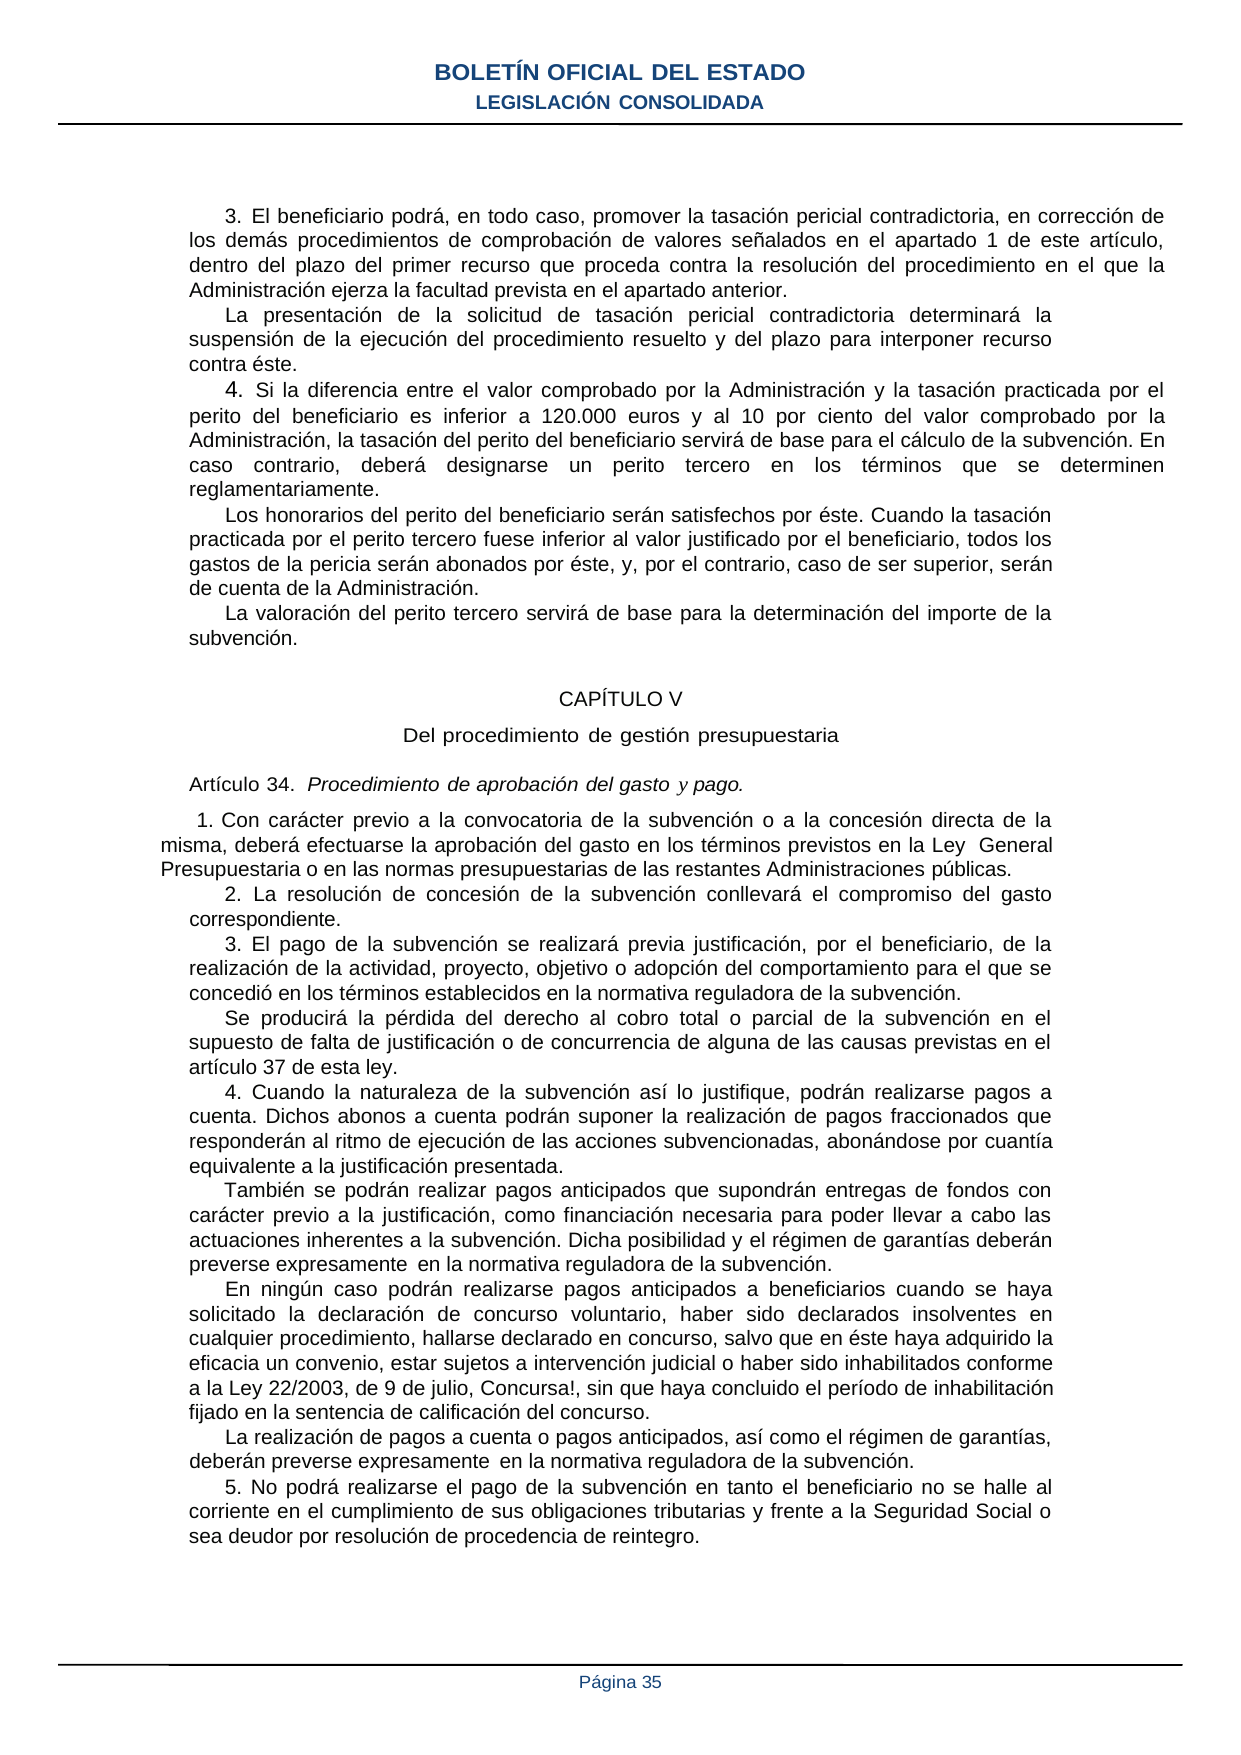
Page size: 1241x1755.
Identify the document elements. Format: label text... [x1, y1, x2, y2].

text La presentación de la solicitud de tasación pericial contradictoria determinará la suspensión de la ejecución del procedimiento resuelto y del plazo para interponer recurso contra éste. [189, 303, 1053, 376]
list El beneficiario podrá, en todo caso, promover la tasación pericial contradictoria, en corrección de los demás procedimientos de comprobación de valores señalados en el apartado 1 de este artículo, dentro del plazo del primer recurso que proceda contra la resolución del procedimiento en el que la Administración ejerza la facultad prevista en el apartado anterior. [189, 204, 1166, 301]
text Del procedimiento de gestión presupuestaria [327, 724, 915, 747]
list Con carácter previo a la convocatoria de la subvención o a la concesión directa de la misma, deberá efectuarse la aprobación del gasto en los términos previstos en la Ley General Presupuestaria o en las normas presupuestarias de las restantes Administraciones públicas. [160, 808, 1053, 881]
list El pago de la subvención se realizará previa justificación, por el beneficiario, de la realización de la actividad, proyecto, objetivo o adopción del comportamiento para el que se concedió en los términos establecidos en la normativa reguladora de la subvención. [189, 932, 1053, 1005]
list Cuando la naturaleza de la subvención así lo justifique, podrán realizarse pagos a cuenta. Dichos abonos a cuenta podrán suponer la realización de pagos fraccionados que responderán al ritmo de ejecución de las acciones subvencionadas, abonándose por cuantía equivalente a la justificación presentada. [189, 1080, 1053, 1177]
text En ningún caso podrán realizarse pagos anticipados a beneficiarios cuando se haya solicitado la declaración de concurso voluntario, haber sido declarados insolventes en cualquier procedimiento, hallarse declarado en concurso, salvo que en éste haya adquirido la eficacia un convenio, estar sujetos a intervención judicial o haber sido inhabilitados conforme a la Ley 22/2003, de 9 de julio, Concursa!, sin que haya concluido el período de inhabilitación fijado en la sentencia de calificación del concurso. [189, 1277, 1054, 1424]
list La resolución de concesión de la subvención conllevará el compromiso del gasto correspondiente. [189, 882, 1052, 931]
text La realización de pagos a cuenta o pagos anticipados, así como el régimen de garantías, deberán preverse expresamente en la normativa reguladora de la subvención. [189, 1425, 1051, 1473]
text También se podrán realizar pagos anticipados que supondrán entregas de fondos con carácter previo a la justificación, como financiación necesaria para poder llevar a cabo las actuaciones inherentes a la subvención. Dicha posibilidad y el régimen de garantías deberán preverse expresamente en la normativa reguladora de la subvención. [189, 1178, 1053, 1276]
list Si la diferencia entre el valor comprobado por la Administración y la tasación practicada por el perito del beneficiario es inferior a 120.000 euros y al 10 por ciento del valor comprobado por la Administración, la tasación del perito del beneficiario servirá de base para el cálculo de la subvención. En caso contrario, deberá designarse un perito tercero en los términos que se determinen reglamentariamente. [189, 376, 1166, 501]
text CAPÍTULO V [260, 687, 982, 711]
text Los honorarios del perito del beneficiario serán satisfechos por éste. Cuando la tasación practicada por el perito tercero fuese inferior al valor justificado por el beneficiario, todos los gastos de la pericia serán abonados por éste, y, por el contrario, caso de ser superior, serán de cuenta de la Administración. [189, 502, 1053, 600]
text Artículo 34. Procedimiento de aprobación del gasto y pago. [189, 772, 1166, 796]
text La valoración del perito tercero servirá de base para la determinación del importe de la subvención. [189, 601, 1053, 649]
list No podrá realizarse el pago de la subvención en tanto el beneficiario no se halle al corriente en el cumplimiento de sus obligaciones tributarias y frente a la Seguridad Social o sea deudor por resolución de procedencia de reintegro. [189, 1474, 1053, 1548]
text Se producirá la pérdida del derecho al cobro total o parcial de la subvención en el supuesto de falta de justificación o de concurrencia de alguna de las causas previstas en el artículo 37 de esta ley. [189, 1005, 1053, 1078]
